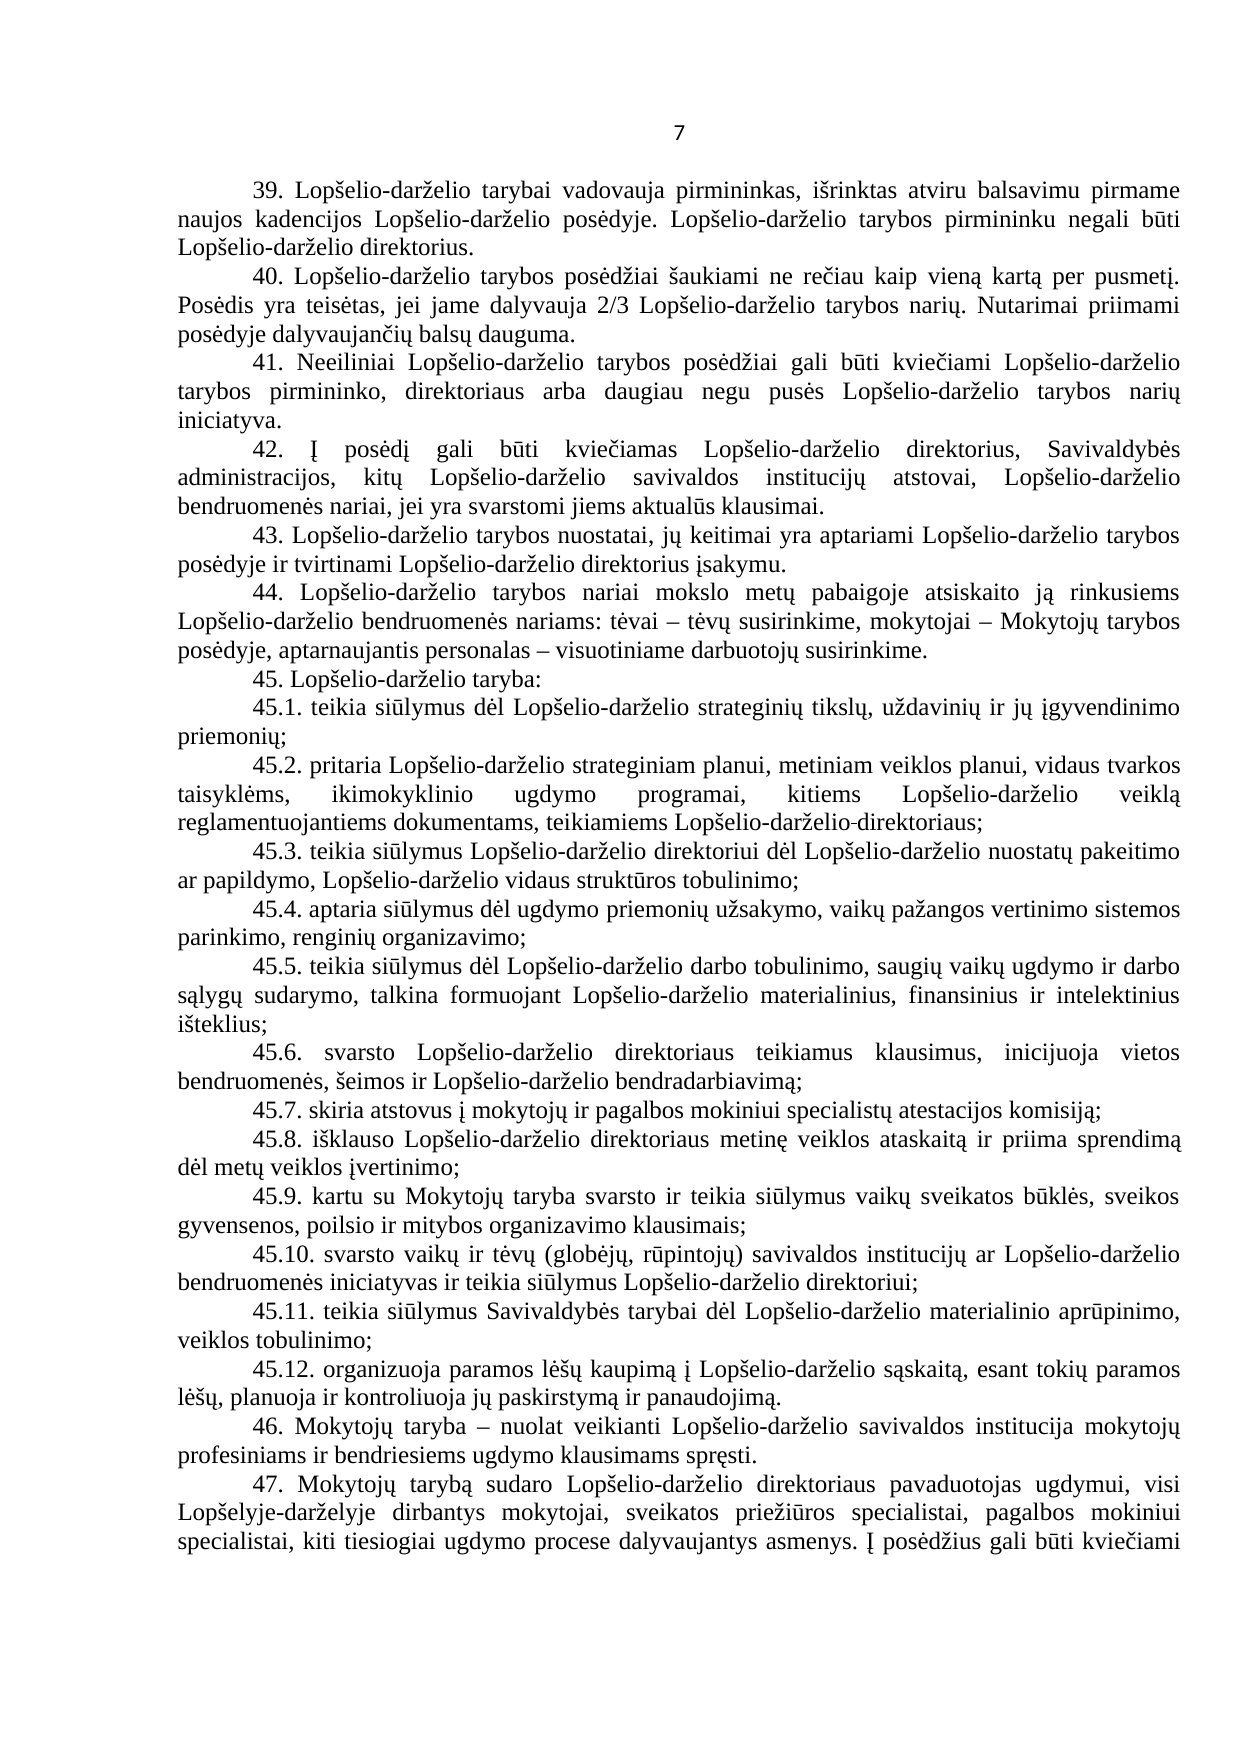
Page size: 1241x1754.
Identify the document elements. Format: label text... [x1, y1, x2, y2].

text 44. Lopšelio-darželio tarybos nariai mokslo metų pabaigoje atsiskaito ją rinkusiems Lopšelio-darželio bendruomenės nariams: tėvai – tėvų susirinkime, mokytojai – Mokytojų tarybos posėdyje, aptarnaujantis personalas – visuotiniame darbuotojų susirinkime. [177, 577, 1181, 664]
text 45.5. teikia siūlymus dėl Lopšelio-darželio darbo tobulinimo, saugių vaikų ugdymo ir darbo sąlygų sudarymo, talkina formuojant Lopšelio-darželio materialinius, finansinius ir intelektinius išteklius; [177, 951, 1181, 1037]
text 45.7. skiria atstovus į mokytojų ir pagalbos mokiniui specialistų atestacijos komisiją; [177, 1095, 1181, 1124]
text 43. Lopšelio-darželio tarybos nuostatai, jų keitimai yra aptariami Lopšelio-darželio tarybos posėdyje ir tvirtinami Lopšelio-darželio direktorius įsakymu. [177, 520, 1181, 577]
text 45.11. teikia siūlymus Savivaldybės tarybai dėl Lopšelio-darželio materialinio aprūpinimo, veiklos tobulinimo; [177, 1296, 1181, 1354]
text 45.10. svarsto vaikų ir tėvų (globėjų, rūpintojų) savivaldos institucijų ar Lopšelio-darželio bendruomenės iniciatyvas ir teikia siūlymus Lopšelio-darželio direktoriui; [177, 1239, 1181, 1296]
text 45.12. organizuoja paramos lėšų kaupimą į Lopšelio-darželio sąskaitą, esant tokių paramos lėšų, planuoja ir kontroliuoja jų paskirstymą ir panaudojimą. [177, 1354, 1181, 1411]
text 39. Lopšelio-darželio tarybai vadovauja pirmininkas, išrinktas atviru balsavimu pirmame naujos kadencijos Lopšelio-darželio posėdyje. Lopšelio-darželio tarybos pirmininku negali būti Lopšelio-darželio direktorius. [177, 175, 1181, 261]
text 45.2. pritaria Lopšelio-darželio strateginiam planui, metiniam veiklos planui, vidaus tvarkos taisyklėms, ikimokyklinio ugdymo programai, kitiems Lopšelio-darželio veiklą reglamentuojantiems dokumentams, teikiamiems Lopšelio-darželio direktoriaus; [177, 750, 1181, 836]
text 47. Mokytojų tarybą sudaro Lopšelio-darželio direktoriaus pavaduotojas ugdymui, visi Lopšelyje-darželyje dirbantys mokytojai, sveikatos priežiūros specialistai, pagalbos mokiniui specialistai, kiti tiesiogiai ugdymo procese dalyvaujantys asmenys. Į posėdžius gali būti kviečiami [177, 1469, 1181, 1555]
text 41. Neeiliniai Lopšelio-darželio tarybos posėdžiai gali būti kviečiami Lopšelio-darželio tarybos pirmininko, direktoriaus arba daugiau negu pusės Lopšelio-darželio tarybos narių iniciatyva. [177, 347, 1181, 434]
text 45.3. teikia siūlymus Lopšelio-darželio direktoriui dėl Lopšelio-darželio nuostatų pakeitimo ar papildymo, Lopšelio-darželio vidaus struktūros tobulinimo; [177, 836, 1181, 894]
text 45.4. aptaria siūlymus dėl ugdymo priemonių užsakymo, vaikų pažangos vertinimo sistemos parinkimo, renginių organizavimo; [177, 894, 1181, 951]
text 40. Lopšelio-darželio tarybos posėdžiai šaukiami ne rečiau kaip vieną kartą per pusmetį. Posėdis yra teisėtas, jei jame dalyvauja 2/3 Lopšelio-darželio tarybos narių. Nutarimai priimami posėdyje dalyvaujančių balsų dauguma. [177, 261, 1181, 347]
text 42. Į posėdį gali būti kviečiamas Lopšelio-darželio direktorius, Savivaldybės administracijos, kitų Lopšelio-darželio savivaldos institucijų atstovai, Lopšelio-darželio bendruomenės nariai, jei yra svarstomi jiems aktualūs klausimai. [177, 434, 1181, 520]
text 45. Lopšelio-darželio taryba: [177, 664, 1181, 692]
text 45.8. išklauso Lopšelio-darželio direktoriaus metinę veiklos ataskaitą ir priima sprendimą dėl metų veiklos įvertinimo; [177, 1124, 1181, 1181]
text 45.1. teikia siūlymus dėl Lopšelio-darželio strateginių tikslų, uždavinių ir jų įgyvendinimo priemonių; [177, 692, 1181, 750]
text 46. Mokytojų taryba – nuolat veikianti Lopšelio-darželio savivaldos institucija mokytojų profesiniams ir bendriesiems ugdymo klausimams spręsti. [177, 1411, 1181, 1469]
text 45.6. svarsto Lopšelio-darželio direktoriaus teikiamus klausimus, inicijuoja vietos bendruomenės, šeimos ir Lopšelio-darželio bendradarbiavimą; [177, 1037, 1181, 1095]
text 45.9. kartu su Mokytojų taryba svarsto ir teikia siūlymus vaikų sveikatos būklės, sveikos gyvensenos, poilsio ir mitybos organizavimo klausimais; [177, 1181, 1181, 1239]
